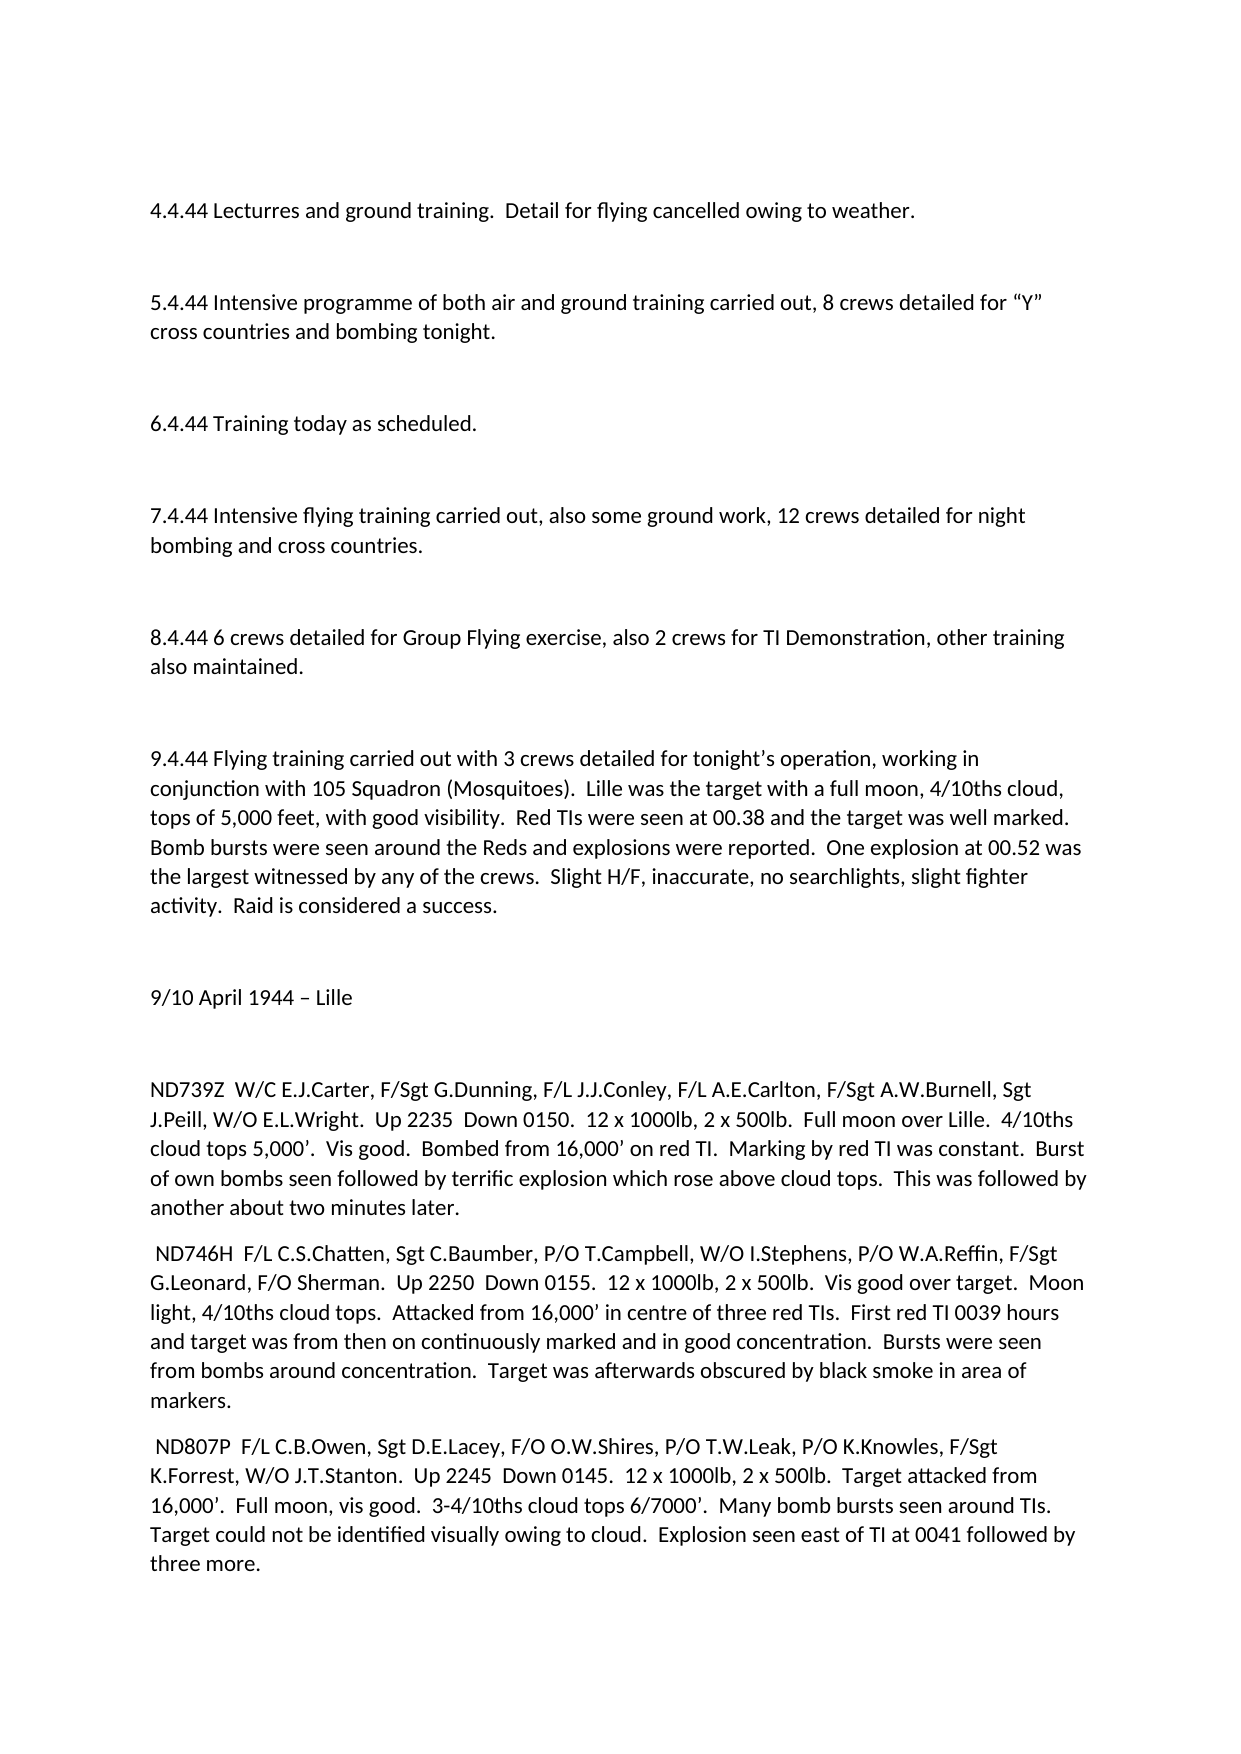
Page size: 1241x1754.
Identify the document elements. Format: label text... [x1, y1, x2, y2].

text 5.4.44 Intensive programme of both air and ground training carried out, 8 crews detailed for “Y” cross countries and bombing tonight. [150, 288, 1090, 346]
text ND807P F/L C.B.Owen, Sgt D.E.Lacey, F/O O.W.Shires, P/O T.W.Leak, P/O K.Knowles, F/Sgt K.Forrest, W/O J.T.Stanton. Up 2245 Down 0145. 12 x 1000lb, 2 x 500lb. Target attacked from 16,000’. Full moon, vis good. 3-4/10ths cloud tops 6/7000’. Many bomb bursts seen around TIs. Target could not be identified visually owing to cloud. Explosion seen east of TI at 0041 followed by three more. [150, 1432, 1090, 1578]
text 6.4.44 Training today as scheduled. [150, 409, 1090, 438]
text ND739Z W/C E.J.Carter, F/Sgt G.Dunning, F/L J.J.Conley, F/L A.E.Carlton, F/Sgt A.W.Burnell, Sgt J.Peill, W/O E.L.Wright. Up 2235 Down 0150. 12 x 1000lb, 2 x 500lb. Full moon over Lille. 4/10ths cloud tops 5,000’. Vis good. Bombed from 16,000’ on red TI. Marking by red TI was constant. Burst of own bombs seen followed by terrific explosion which rose above cloud tops. This was followed by another about two minutes later. [150, 1076, 1090, 1221]
text ND746H F/L C.S.Chatten, Sgt C.Baumber, P/O T.Campbell, W/O I.Stephens, P/O W.A.Reffin, F/Sgt G.Leonard, F/O Sherman. Up 2250 Down 0155. 12 x 1000lb, 2 x 500lb. Vis good over target. Moon light, 4/10ths cloud tops. Attacked from 16,000’ in centre of three red TIs. First red TI 0039 hours and target was from then on continuously marked and in good concentration. Bursts were seen from bombs around concentration. Target was afterwards obscured by black smoke in area of markers. [150, 1239, 1090, 1414]
text 8.4.44 6 crews detailed for Group Flying exercise, also 2 crews for TI Demonstration, other training also maintained. [150, 623, 1090, 681]
text 7.4.44 Intensive flying training carried out, also some ground work, 12 crews detailed for night bombing and cross countries. [150, 502, 1090, 559]
text 9.4.44 Flying training carried out with 3 crews detailed for tonight’s operation, working in conjunction with 105 Squadron (Mosquitoes). Lille was the target with a full moon, 4/10ths cloud, tops of 5,000 feet, with good visibility. Red TIs were seen at 00.38 and the target was well marked. Bomb bursts were seen around the Reds and explosions were reported. One explosion at 00.52 was the largest witnessed by any of the crews. Slight H/F, inaccurate, no searchlights, slight fighter activity. Raid is considered a success. [150, 744, 1090, 919]
text 4.4.44 Lecturres and ground training. Detail for flying cancelled owing to weather. [150, 196, 1090, 224]
text 9/10 April 1944 – Lille [150, 983, 1090, 1012]
